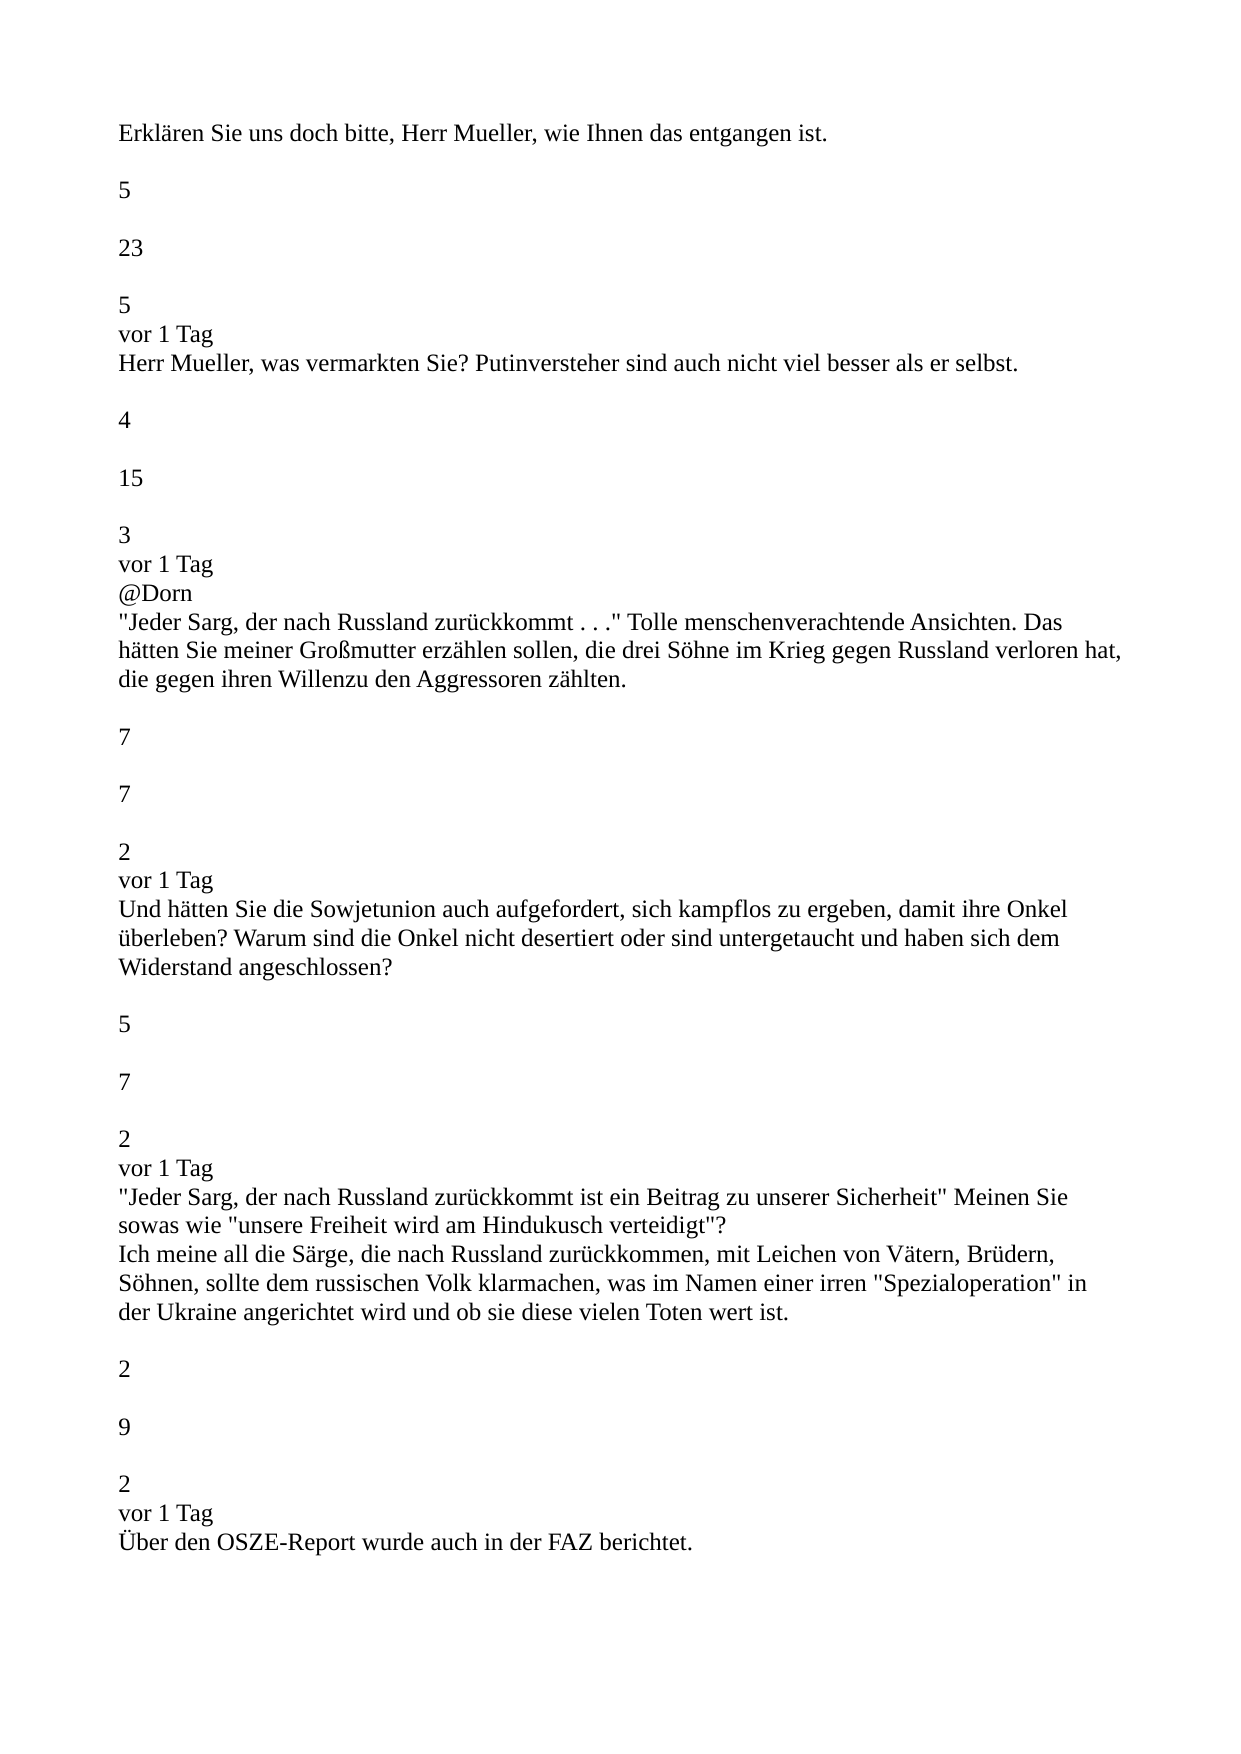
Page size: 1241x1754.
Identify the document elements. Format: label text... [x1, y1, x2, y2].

text @Dorn [118, 578, 1122, 607]
text 3 [118, 521, 1122, 549]
text "Jeder Sarg, der nach Russland zurückkommt . . ." Tolle menschenverachtende Ansichten. Das hätten Sie meiner Großmutter erzählen sollen, die drei Söhne im Krieg gegen Russland verloren hat, die gegen ihren Willenzu den Aggressoren zählten. [118, 607, 1122, 693]
text 7 [118, 1067, 1122, 1096]
text Erklären Sie uns doch bitte, Herr Mueller, wie Ihnen das entgangen ist. [118, 118, 1122, 147]
text 15 [118, 463, 1122, 492]
text vor 1 Tag [118, 549, 1122, 578]
text vor 1 Tag [118, 1498, 1122, 1527]
text "Jeder Sarg, der nach Russland zurückkommt ist ein Beitrag zu unserer Sicherheit" Meinen Sie sowas wie "unsere Freiheit wird am Hindukusch verteidigt"? [118, 1182, 1122, 1239]
text 2 [118, 1354, 1122, 1383]
text 23 [118, 233, 1122, 262]
text 4 [118, 406, 1122, 434]
text Und hätten Sie die Sowjetunion auch aufgefordert, sich kampflos zu ergeben, damit ihre Onkel überleben? Warum sind die Onkel nicht desertiert oder sind untergetaucht und haben sich dem Widerstand angeschlossen? [118, 894, 1122, 981]
text Herr Mueller, was vermarkten Sie? Putinversteher sind auch nicht viel besser als er selbst. [118, 348, 1122, 377]
text vor 1 Tag [118, 866, 1122, 894]
text 2 [118, 837, 1122, 866]
text Über den OSZE-Report wurde auch in der FAZ berichtet. [118, 1527, 1122, 1556]
text 2 [118, 1469, 1122, 1498]
text 7 [118, 779, 1122, 808]
text 7 [118, 722, 1122, 751]
text 9 [118, 1412, 1122, 1441]
text 5 [118, 1009, 1122, 1038]
text Ich meine all die Särge, die nach Russland zurückkommen, mit Leichen von Vätern, Brüdern, Söhnen, sollte dem russischen Volk klarmachen, was im Namen einer irren "Spezialoperation" in der Ukraine angerichtet wird und ob sie diese vielen Toten wert ist. [118, 1239, 1122, 1326]
text vor 1 Tag [118, 319, 1122, 348]
text 5 [118, 176, 1122, 204]
text 5 [118, 291, 1122, 319]
text vor 1 Tag [118, 1153, 1122, 1182]
text 2 [118, 1124, 1122, 1153]
